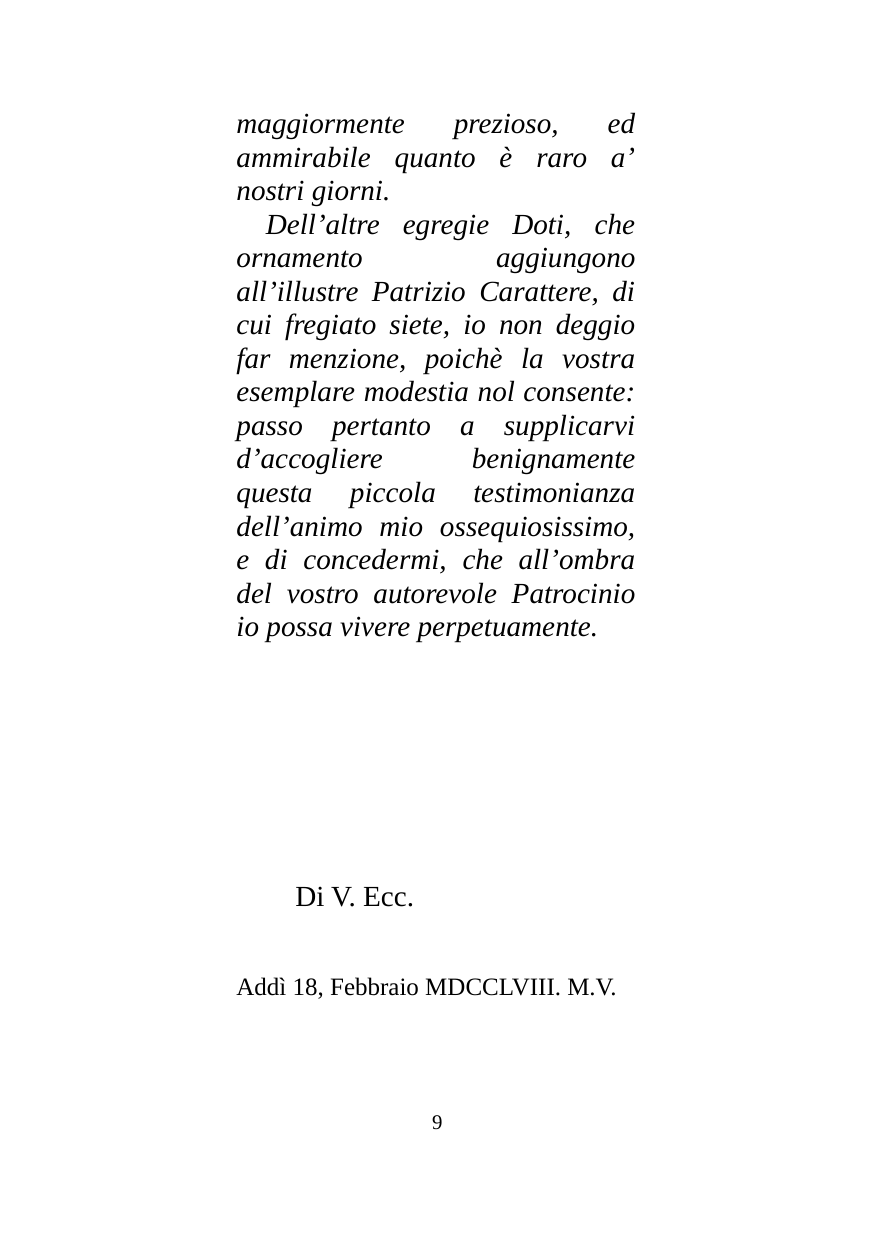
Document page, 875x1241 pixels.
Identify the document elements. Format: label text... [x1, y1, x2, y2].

text maggiormente prezioso, ed ammirabile quanto è raro a’ nostri giorni. [236, 106, 638, 207]
text Addì 18, Febbraio MDCCLVIII. M.V. [236, 972, 638, 1001]
text Di V. Ecc. [236, 879, 638, 913]
text Dell’altre egregie Doti, che ornamento aggiungono all’illustre Patrizio Carattere, di cui fregiato siete, io non deggio far menzione, poichè la vostra esemplare modestia nol consente: passo pertanto a supplicarvi d’accogliere benignamente questa piccola testimonianza dell’animo mio ossequiosissimo, e di concedermi, che all’ombra del vostro autorevole Patrocinio io possa vivere perpetuamente. [236, 207, 638, 643]
